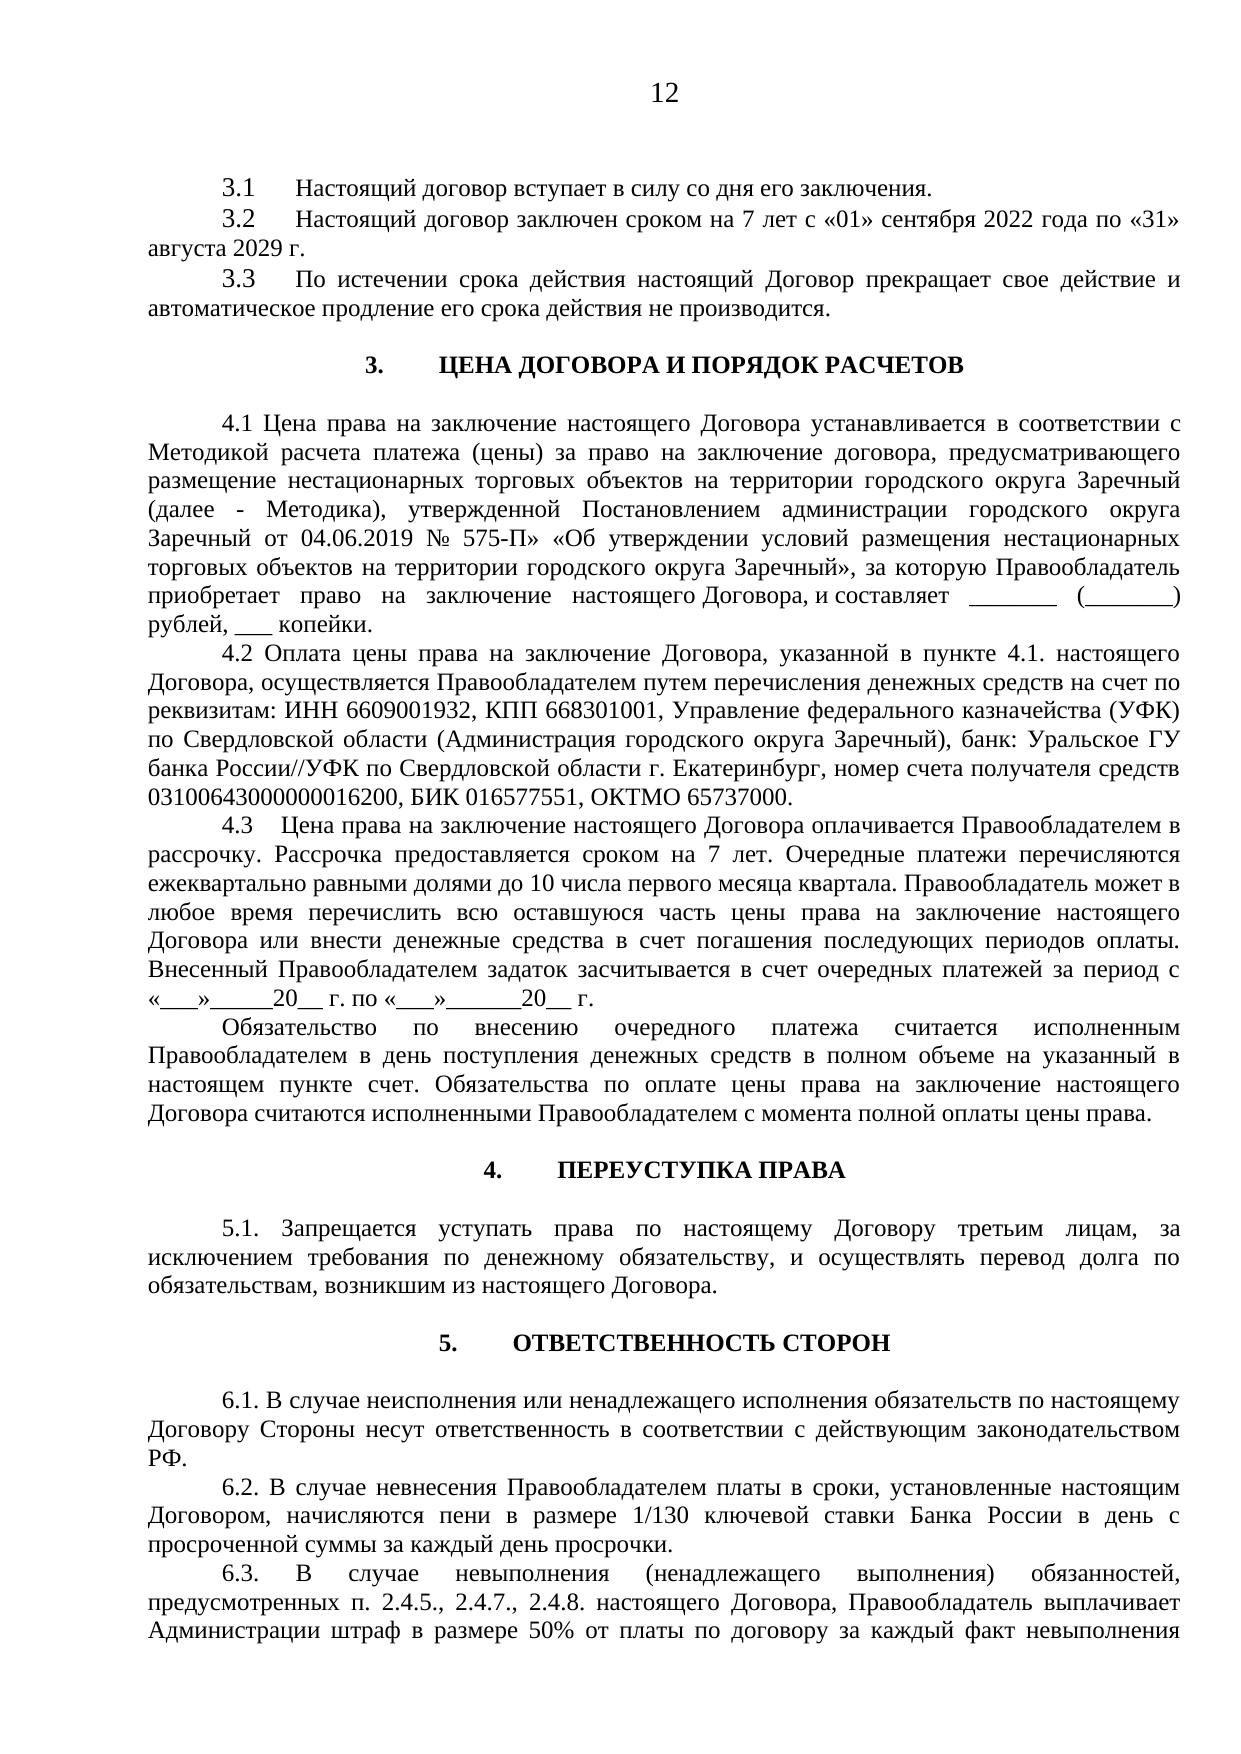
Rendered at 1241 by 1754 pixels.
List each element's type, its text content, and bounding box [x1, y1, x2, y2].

text 6.2. В случае невнесения Правообладателем платы в сроки, установленные настоящим Договором, начисляются пени в размере 1/130 ключевой ставки Банка России в день с просроченной суммы за каждый день просрочки. [148, 1472, 1181, 1558]
list ОТВЕТСТВЕННОСТЬ СТОРОН [148, 1328, 1181, 1357]
text Обязательство по внесению очередного платежа считается исполненным Правообладателем в день поступления денежных средств в полном объеме на указанный в настоящем пункте счет. Обязательства по оплате цены права на заключение настоящего Договора считаются исполненными Правообладателем с момента полной оплаты цены права. [148, 1012, 1181, 1127]
list Цена права на заключение настоящего Договора оплачивается Правообладателем в рассрочку. Рассрочка предоставляется сроком на 7 лет. Очередные платежи перечисляются ежеквартально равными долями до 10 числа первого месяца квартала. Правообладатель может в любое время перечислить всю оставшуюся часть цены права на заключение настоящего Договора или внести денежные средства в счет погашения последующих периодов оплаты. Внесенный Правообладателем задаток засчитывается в счет очередных платежей за период с «___»_____20__ г. по «___»______20__ г. [148, 811, 1181, 1012]
list Настоящий договор заключен сроком на 7 лет с «01» сентября 2022 года по «31» августа 2029 г. [148, 202, 1181, 262]
text 6.3. В случае невыполнения (ненадлежащего выполнения) обязанностей, предусмотренных п. 2.4.5., 2.4.7., 2.4.8. настоящего Договора, Правообладатель выплачивает Администрации штраф в размере 50% от платы по договору за каждый факт невыполнения [148, 1558, 1181, 1644]
list Настоящий договор вступает в силу со дня его заключения. [148, 171, 1181, 202]
text 4.2 Оплата цены права на заключение Договора, указанной в пункте 4.1. настоящего Договора, осуществляется Правообладателем путем перечисления денежных средств на счет по реквизитам: ИНН 6609001932, КПП 668301001, Управление федерального казначейства (УФК) по Свердловской области (Администрация городского округа Заречный), банк: Уральское ГУ банка России//УФК по Свердловской области г. Екатеринбург, номер счета получателя средств 03100643000000016200, БИК 016577551, ОКТМО 65737000. [148, 638, 1181, 811]
list ЦЕНА ДОГОВОРА И ПОРЯДОК РАСЧЕТОВ [148, 351, 1181, 379]
text 4.1 Цена права на заключение настоящего Договора устанавливается в соответствии с Методикой расчета платежа (цены) за право на заключение договора, предусматривающего размещение нестационарных торговых объектов на территории городского округа Заречный (далее - Методика), утвержденной Постановлением администрации городского округа Заречный от 04.06.2019 № 575-П» «Об утверждении условий размещения нестационарных торговых объектов на территории городского округа Заречный», за которую Правообладатель приобретает право на заключение настоящего Договора, и составляет _______ (_______) рублей, ___ копейки. [148, 408, 1181, 638]
list По истечении срока действия настоящий Договор прекращает свое действие и автоматическое продление его срока действия не производится. [148, 262, 1181, 322]
text 6.1. В случае неисполнения или ненадлежащего исполнения обязательств по настоящему Договору Стороны несут ответственность в соответствии с действующим законодательством РФ. [148, 1386, 1181, 1472]
text 5.1. Запрещается уступать права по настоящему Договору третьим лицам, за исключением требования по денежному обязательству, и осуществлять перевод долга по обязательствам, возникшим из настоящего Договора. [148, 1213, 1181, 1299]
list ПЕРЕУСТУПКА ПРАВА [148, 1156, 1181, 1184]
